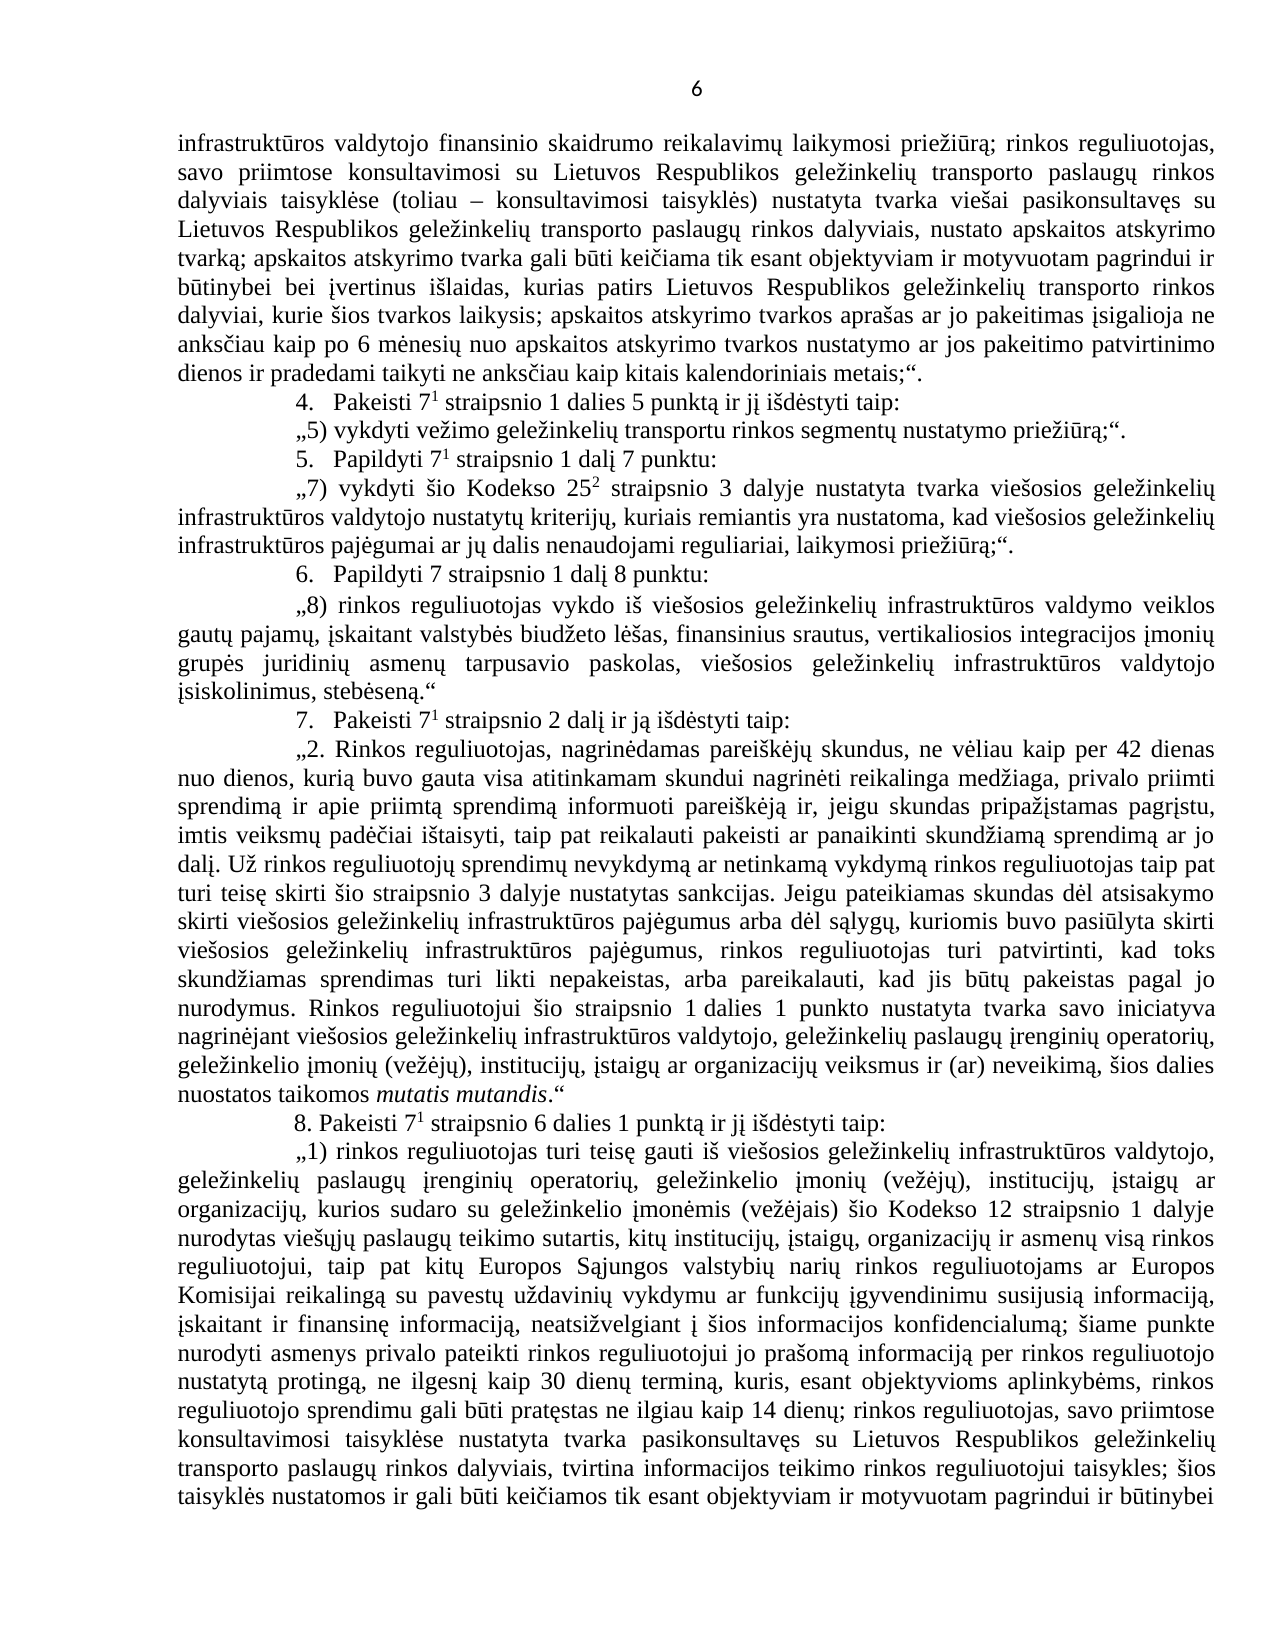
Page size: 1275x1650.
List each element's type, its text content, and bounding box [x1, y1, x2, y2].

text 8. Pakeisti 71 straipsnio 6 dalies 1 punktą ir jį išdėstyti taip: [177, 1108, 1216, 1136]
text „2. Rinkos reguliuotojas, nagrinėdamas pareiškėjų skundus, ne vėliau kaip per 42 dienas nuo dienos, kurią buvo gauta visa atitinkamam skundui nagrinėti reikalinga medžiaga, privalo priimti sprendimą ir apie priimtą sprendimą informuoti pareiškėją ir, jeigu skundas pripažįstamas pagrįstu, imtis veiksmų padėčiai ištaisyti, taip pat reikalauti pakeisti ar panaikinti skundžiamą sprendimą ar jo dalį. Už rinkos reguliuotojų sprendimų nevykdymą ar netinkamą vykdymą rinkos reguliuotojas taip pat turi teisę skirti šio straipsnio 3 dalyje nustatytas sankcijas. Jeigu pateikiamas skundas dėl atsisakymo skirti viešosios geležinkelių infrastruktūros pajėgumus arba dėl sąlygų, kuriomis buvo pasiūlyta skirti viešosios geležinkelių infrastruktūros pajėgumus, rinkos reguliuotojas turi patvirtinti, kad toks skundžiamas sprendimas turi likti nepakeistas, arba pareikalauti, kad jis būtų pakeistas pagal jo nurodymus. Rinkos reguliuotojui šio straipsnio 1 dalies 1 punkto nustatyta tvarka savo iniciatyva nagrinėjant viešosios geležinkelių infrastruktūros valdytojo, geležinkelių paslaugų įrenginių operatorių, geležinkelio įmonių (vežėjų), institucijų, įstaigų ar organizacijų veiksmus ir (ar) neveikimą, šios dalies nuostatos taikomos mutatis mutandis.“ [177, 734, 1216, 1108]
text 4. Pakeisti 71 straipsnio 1 dalies 5 punktą ir jį išdėstyti taip: [295, 387, 1216, 416]
text „1) rinkos reguliuotojas turi teisę gauti iš viešosios geležinkelių infrastruktūros valdytojo, geležinkelių paslaugų įrenginių operatorių, geležinkelio įmonių (vežėjų), institucijų, įstaigų ar organizacijų, kurios sudaro su geležinkelio įmonėmis (vežėjais) šio Kodekso 12 straipsnio 1 dalyje nurodytas viešųjų paslaugų teikimo sutartis, kitų institucijų, įstaigų, organizacijų ir asmenų visą rinkos reguliuotojui, taip pat kitų Europos Sąjungos valstybių narių rinkos reguliuotojams ar Europos Komisijai reikalingą su pavestų uždavinių vykdymu ar funkcijų įgyvendinimu susijusią informaciją, įskaitant ir finansinę informaciją, neatsižvelgiant į šios informacijos konfidencialumą; šiame punkte nurodyti asmenys privalo pateikti rinkos reguliuotojui jo prašomą informaciją per rinkos reguliuotojo nustatytą protingą, ne ilgesnį kaip 30 dienų terminą, kuris, esant objektyvioms aplinkybėms, rinkos reguliuotojo sprendimu gali būti pratęstas ne ilgiau kaip 14 dienų; rinkos reguliuotojas, savo priimtose konsultavimosi taisyklėse nustatyta tvarka pasikonsultavęs su Lietuvos Respublikos geležinkelių transporto paslaugų rinkos dalyviais, tvirtina informacijos teikimo rinkos reguliuotojui taisykles; šios taisyklės nustatomos ir gali būti keičiamos tik esant objektyviam ir motyvuotam pagrindui ir būtinybei [177, 1136, 1216, 1510]
text 5. Papildyti 71 straipsnio 1 dalį 7 punktu: [295, 444, 1216, 473]
text infrastruktūros valdytojo finansinio skaidrumo reikalavimų laikymosi priežiūrą; rinkos reguliuotojas, savo priimtose konsultavimosi su Lietuvos Respublikos geležinkelių transporto paslaugų rinkos dalyviais taisyklėse (toliau – konsultavimosi taisyklės) nustatyta tvarka viešai pasikonsultavęs su Lietuvos Respublikos geležinkelių transporto paslaugų rinkos dalyviais, nustato apskaitos atskyrimo tvarką; apskaitos atskyrimo tvarka gali būti keičiama tik esant objektyviam ir motyvuotam pagrindui ir būtinybei bei įvertinus išlaidas, kurias patirs Lietuvos Respublikos geležinkelių transporto rinkos dalyviai, kurie šios tvarkos laikysis; apskaitos atskyrimo tvarkos aprašas ar jo pakeitimas įsigalioja ne anksčiau kaip po 6 mėnesių nuo apskaitos atskyrimo tvarkos nustatymo ar jos pakeitimo patvirtinimo dienos ir pradedami taikyti ne anksčiau kaip kitais kalendoriniais metais;“. [177, 128, 1216, 387]
text „8) rinkos reguliuotojas vykdo iš viešosios geležinkelių infrastruktūros valdymo veiklos gautų pajamų, įskaitant valstybės biudžeto lėšas, finansinius srautus, vertikaliosios integracijos įmonių grupės juridinių asmenų tarpusavio paskolas, viešosios geležinkelių infrastruktūros valdytojo įsiskolinimus, stebėseną.“ [177, 590, 1216, 705]
text „5) vykdyti vežimo geležinkelių transportu rinkos segmentų nustatymo priežiūrą;“. [177, 416, 1216, 444]
text 6. Papildyti 7 straipsnio 1 dalį 8 punktu: [295, 559, 1216, 588]
text „7) vykdyti šio Kodekso 252 straipsnio 3 dalyje nustatyta tvarka viešosios geležinkelių infrastruktūros valdytojo nustatytų kriterijų, kuriais remiantis yra nustatoma, kad viešosios geležinkelių infrastruktūros pajėgumai ar jų dalis nenaudojami reguliariai, laikymosi priežiūrą;“. [177, 473, 1216, 559]
text 7. Pakeisti 71 straipsnio 2 dalį ir ją išdėstyti taip: [295, 705, 1216, 734]
